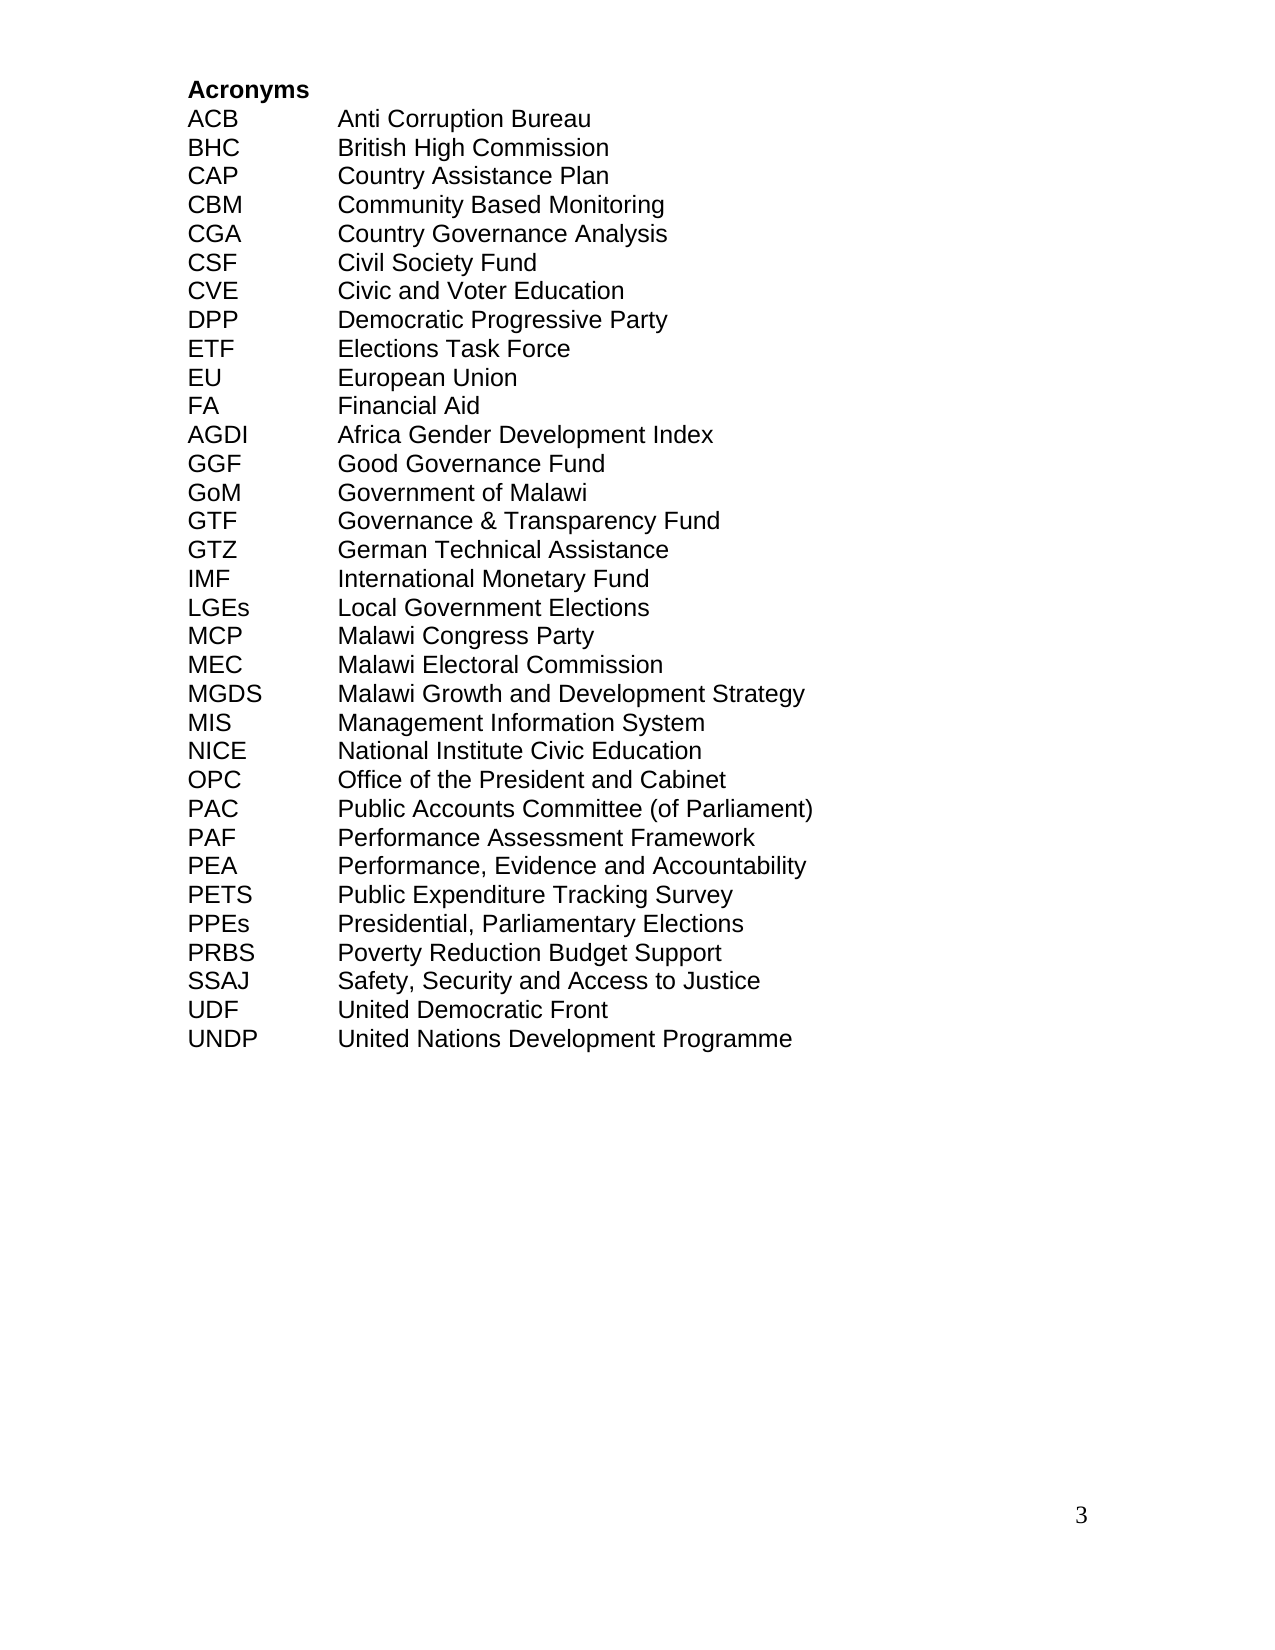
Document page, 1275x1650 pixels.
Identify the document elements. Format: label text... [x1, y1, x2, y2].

text MGDS Malawi Growth and Development Strategy [187, 679, 1088, 707]
text FA Financial Aid [187, 391, 1088, 420]
text AGDI Africa Gender Development Index [187, 420, 1088, 449]
text CVE Civic and Voter Education [187, 276, 1088, 305]
text NICE National Institute Civic Education [187, 736, 1088, 765]
text PETS Public Expenditure Tracking Survey [187, 880, 1088, 909]
text GTZ German Technical Assistance [187, 535, 1088, 564]
text GGF Good Governance Fund [187, 449, 1088, 477]
text MCP Malawi Congress Party [187, 621, 1088, 650]
text BHC British High Commission [187, 132, 1088, 161]
text DPP Democratic Progressive Party [187, 305, 1088, 334]
text PPEs Presidential, Parliamentary Elections [187, 909, 1088, 937]
text GTF Governance & Transparency Fund [187, 506, 1088, 535]
text UNDP United Nations Development Programme [187, 1024, 1088, 1052]
text CGA Country Governance Analysis [187, 219, 1088, 247]
text LGEs Local Government Elections [187, 592, 1088, 621]
text GoM Government of Malawi [187, 477, 1088, 506]
text UDF United Democratic Front [187, 995, 1088, 1024]
text IMF International Monetary Fund [187, 564, 1088, 592]
text Acronyms [187, 75, 1088, 104]
text MEC Malawi Electoral Commission [187, 650, 1088, 679]
text MIS Management Information System [187, 707, 1088, 736]
text PAC Public Accounts Committee (of Parliament) [187, 794, 1088, 822]
text OPC Office of the President and Cabinet [187, 765, 1088, 794]
text SSAJ Safety, Security and Access to Justice [187, 966, 1088, 995]
text PEA Performance, Evidence and Accountability [187, 851, 1088, 880]
text CSF Civil Society Fund [187, 247, 1088, 276]
text CAP Country Assistance Plan [187, 161, 1088, 190]
text EU European Union [187, 362, 1088, 391]
text CBM Community Based Monitoring [187, 190, 1088, 219]
text PRBS Poverty Reduction Budget Support [187, 937, 1088, 966]
text ACB Anti Corruption Bureau [187, 104, 1088, 132]
text PAF Performance Assessment Framework [187, 822, 1088, 851]
text ETF Elections Task Force [187, 334, 1088, 362]
